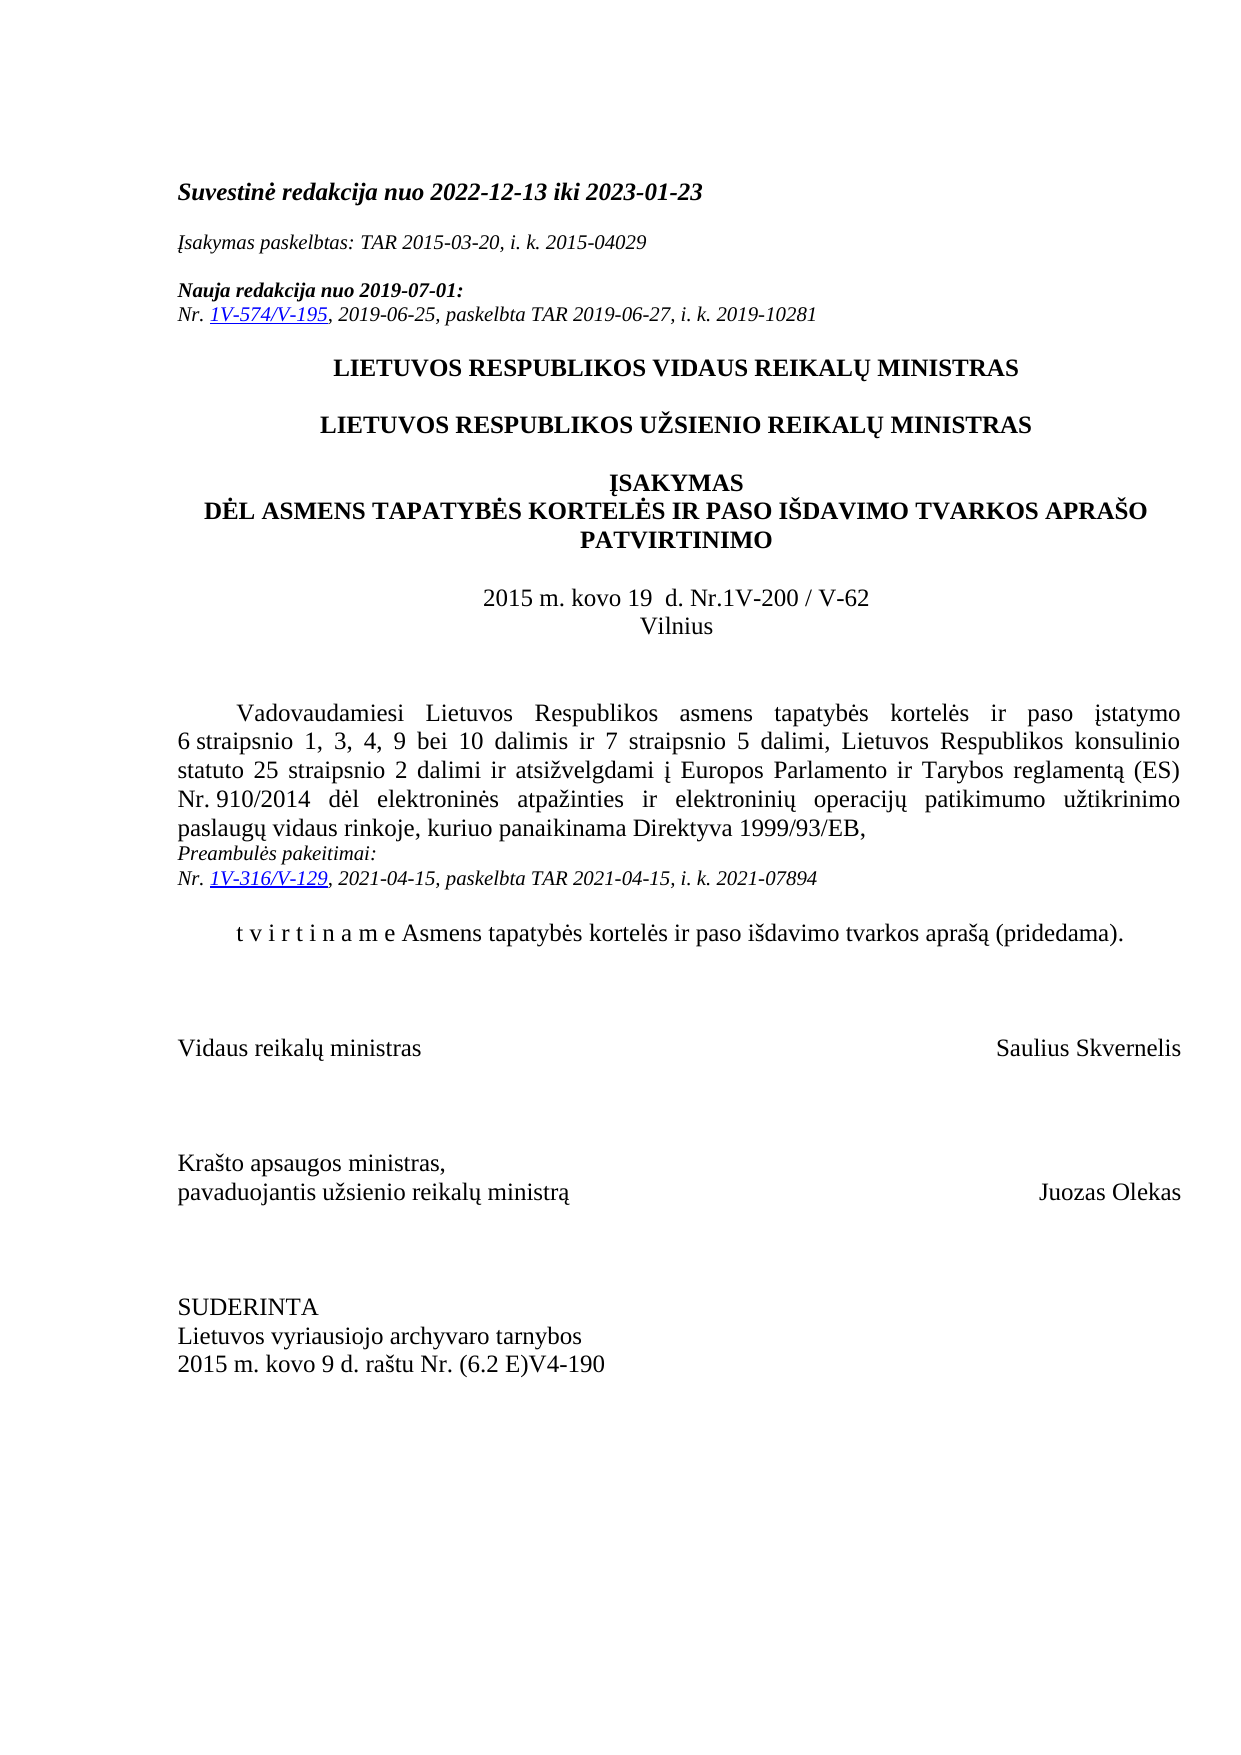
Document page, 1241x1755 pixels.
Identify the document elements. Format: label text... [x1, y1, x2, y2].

text SUDERINTA [177, 1292, 1181, 1321]
text Nr. 1V-574/V-195, 2019-06-25, paskelbta TAR 2019-06-27, i. k. 2019-10281 [177, 302, 1181, 326]
text Nr. 1V-316/V-129, 2021-04-15, paskelbta TAR 2021-04-15, i. k. 2021-07894 [177, 865, 1181, 889]
text Nauja redakcija nuo 2019-07-01: [177, 278, 1181, 302]
text Vidaus reikalų ministras Saulius Skvernelis [177, 1033, 1181, 1062]
text Lietuvos vyriausiojo archyvaro tarnybos [177, 1321, 1181, 1349]
text LIETUVOS RESPUBLIKOS VIDAUS REIKALŲ MINISTRAS [177, 353, 1175, 381]
text Krašto apsaugos ministras, [177, 1148, 1181, 1177]
text Įsakymas paskelbtas: TAR 2015-03-20, i. k. 2015-04029 [177, 230, 1181, 254]
text Preambulės pakeitimai: [177, 841, 1181, 865]
text LIETUVOS RESPUBLIKOS UŽSIENIO REIKALŲ MINISTRAS [177, 410, 1175, 439]
text 2015 m. kovo 19 d. Nr.1V-200 / V-62 [177, 583, 1175, 611]
text Vadovaudamiesi Lietuvos Respublikos asmens tapatybės kortelės ir paso įstatymo 6 straipsnio 1, 3, 4, 9 bei 10 dalimis ir 7 straipsnio 5 dalimi, Lietuvos Respublikos konsulinio statuto 25 straipsnio 2 dalimi ir atsižvelgdami į Europos Parlamento ir Tarybos reglamentą (ES) Nr. 910/2014 dėl elektroninės atpažinties ir elektroninių operacijų patikimumo užtikrinimo paslaugų vidaus rinkoje, kuriuo panaikinama Direktyva 1999/93/EB, [177, 698, 1181, 841]
text 2015 m. kovo 9 d. raštu Nr. (6.2 E)V4-190 [177, 1349, 1181, 1378]
text t v i r t i n a m e Asmens tapatybės kortelės ir paso išdavimo tvarkos aprašą (pridedama). [177, 918, 1181, 947]
text DĖL ASMENS TAPATYBĖS KORTELĖS IR PASO IŠDAVIMO TVARKOS APRAŠO PATVIRTINIMO [177, 496, 1175, 554]
text Suvestinė redakcija nuo 2022-12-13 iki 2023-01-23 [177, 177, 1181, 206]
text pavaduojantis užsienio reikalų ministrą Juozas Olekas [177, 1177, 1181, 1206]
text ĮSAKYMAS [177, 468, 1175, 496]
text Vilnius [177, 611, 1175, 640]
